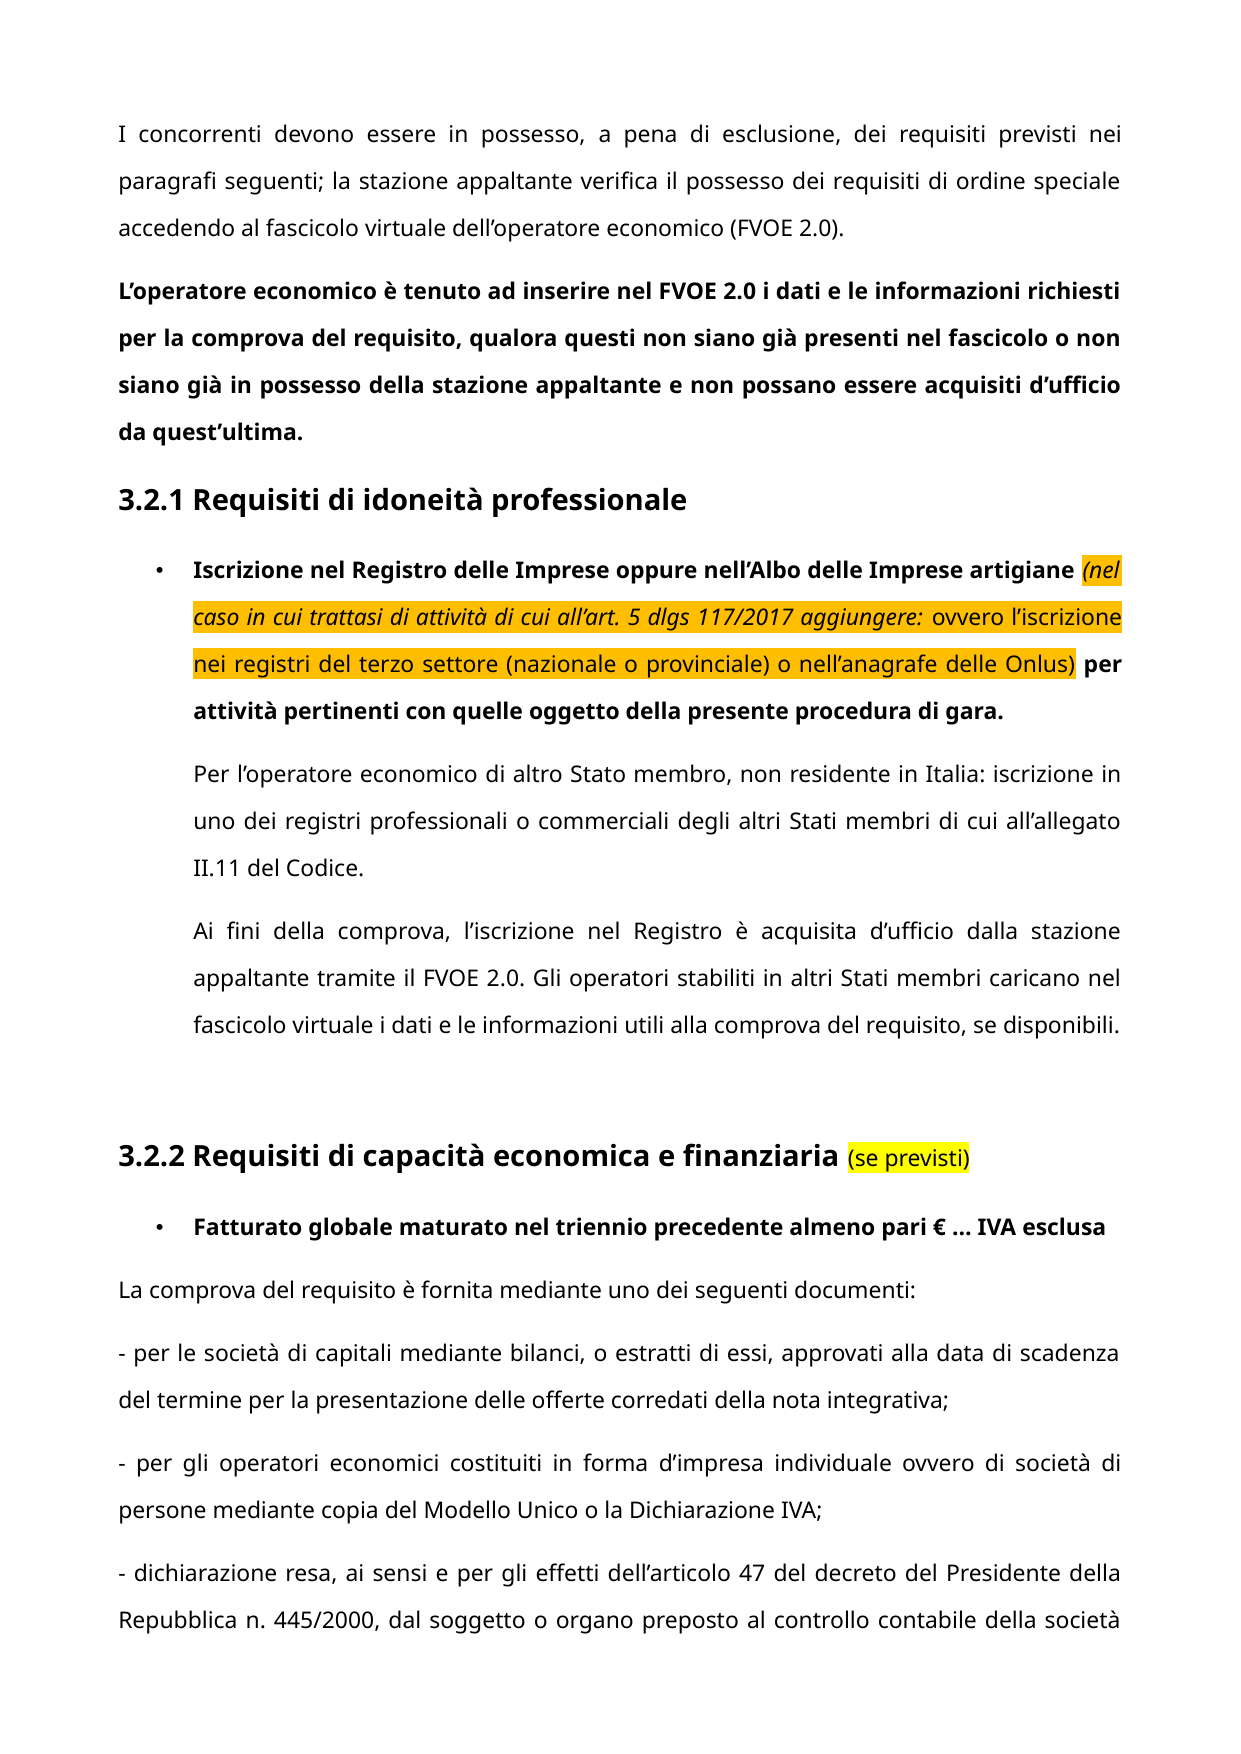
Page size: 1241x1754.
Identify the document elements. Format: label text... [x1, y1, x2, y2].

list Per l’operatore economico di altro Stato membro, non residente in Italia: iscrizione in uno dei registri professionali o commerciali degli altri Stati membri di cui all’allegato II.11 del Codice. [156, 758, 1122, 883]
list Iscrizione nel Registro delle Imprese oppure nell’Albo delle Imprese artigiane (nel caso in cui trattasi di attività di cui all’art. 5 dlgs 117/2017 aggiungere: ovvero l’iscrizione nei registri del terzo settore (nazionale o provinciale) o nell’anagrafe delle Onlus) per attività pertinenti con quelle oggetto della presente procedura di gara. [156, 554, 1122, 726]
text - per le società di capitali mediante bilanci, o estratti di essi, approvati alla data di scadenza del termine per la presentazione delle offerte corredati della nota integrativa; [118, 1337, 1122, 1415]
list Fatturato globale maturato nel triennio precedente almeno pari € … IVA esclusa [156, 1211, 1122, 1242]
text L’operatore economico è tenuto ad inserire nel FVOE 2.0 i dati e le informazioni richiesti per la comprova del requisito, qualora questi non siano già presenti nel fascicolo o non siano già in possesso della stazione appaltante e non possano essere acquisiti d’ufficio da quest’ultima. [118, 275, 1122, 447]
text - per gli operatori economici costituiti in forma d’impresa individuale ovvero di società di persone mediante copia del Modello Unico o la Dichiarazione IVA; [118, 1447, 1122, 1525]
list Ai fini della comprova, l’iscrizione nel Registro è acquisita d’ufficio dalla stazione appaltante tramite il FVOE 2.0. Gli operatori stabiliti in altri Stati membri caricano nel fascicolo virtuale i dati e le informazioni utili alla comprova del requisito, se disponibili. [156, 915, 1122, 1040]
text 3.2.1 Requisiti di idoneità professionale [118, 479, 1122, 518]
text I concorrenti devono essere in possesso, a pena di esclusione, dei requisiti previsti nei paragrafi seguenti; la stazione appaltante verifica il possesso dei requisiti di ordine speciale accedendo al fascicolo virtuale dell’operatore economico (FVOE 2.0). [118, 118, 1122, 243]
text 3.2.2 Requisiti di capacità economica e finanziaria (se previsti) [118, 1135, 1122, 1175]
text La comprova del requisito è fornita mediante uno dei seguenti documenti: [118, 1274, 1122, 1305]
text - dichiarazione resa, ai sensi e per gli effetti dell’articolo 47 del decreto del Presidente della Repubblica n. 445/2000, dal soggetto o organo preposto al controllo contabile della società [118, 1557, 1122, 1635]
